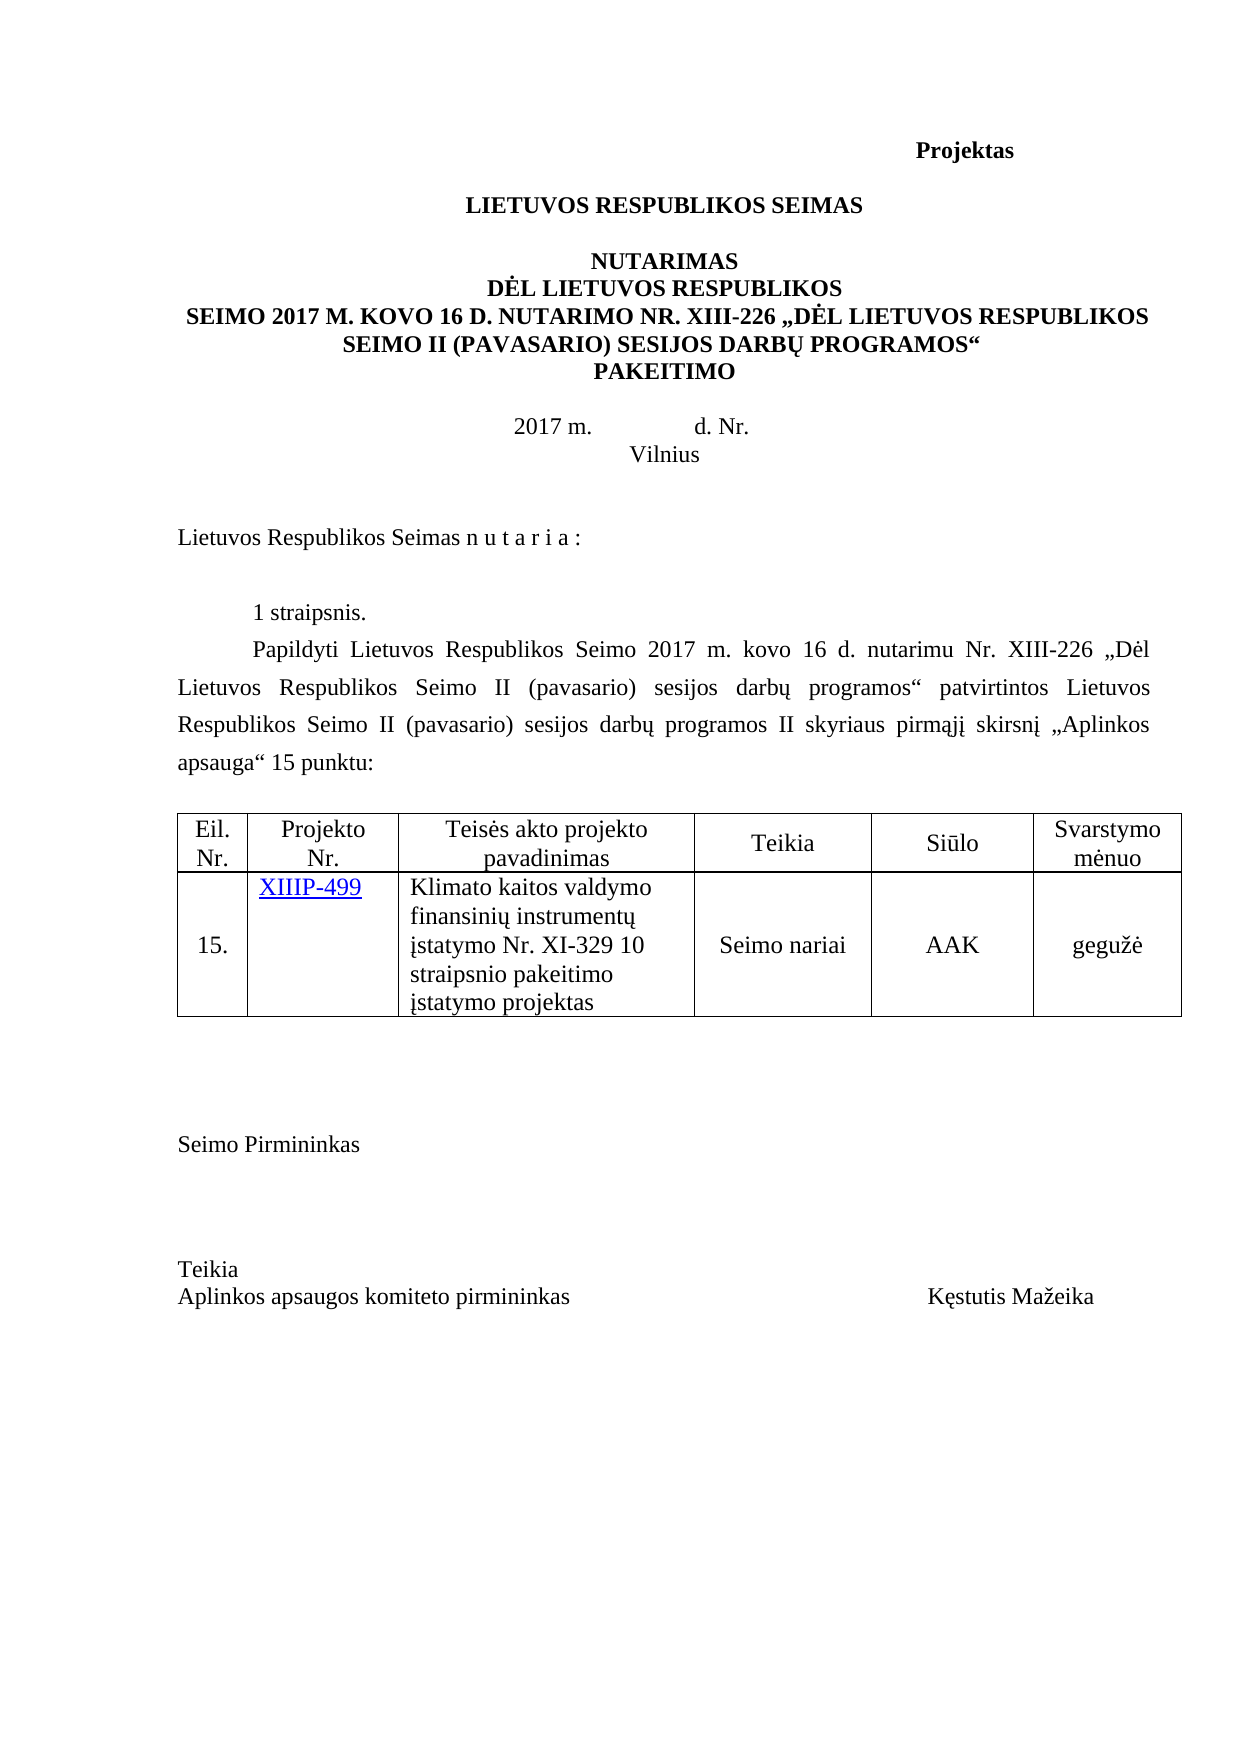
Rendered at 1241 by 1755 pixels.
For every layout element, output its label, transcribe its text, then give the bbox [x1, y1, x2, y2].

text NUTARIMAS [177, 247, 1152, 274]
text 1 straipsnis. [177, 588, 1152, 625]
table_header Svarstymo mėnuo [1034, 814, 1181, 871]
text Lietuvos Respublikos Seimas n u t a r i a : [177, 523, 1152, 550]
text Teikia [177, 1254, 1152, 1282]
table_header Eil. Nr. [178, 814, 247, 871]
text Papildyti Lietuvos Respublikos Seimo 2017 m. kovo 16 d. nutarimu Nr. XIII-226 „Dėl Lietuvos Respublikos Seimo II (pavasario) sesijos darbų programos“ patvirtintos Lietuvos Respublikos Seimo II (pavasario) sesijos darbų programos II skyriaus pirmąjį skirsnį „Aplinkos apsauga“ 15 punktu: [177, 625, 1152, 775]
table_cell Seimo nariai [695, 873, 871, 1016]
text LIETUVOS RESPUBLIKOS SEIMAS [177, 192, 1152, 219]
table_cell gegužė [1034, 873, 1181, 1016]
text Seimo Pirmininkas [177, 1131, 1152, 1158]
table_cell XIIIP-499 [248, 873, 398, 1016]
text Aplinkos apsaugos komiteto pirmininkas Kęstutis Mažeika [177, 1282, 1152, 1310]
text PAKEITIMO [177, 357, 1152, 385]
table_header Teisės akto projekto pavadinimas [399, 814, 694, 871]
table_cell Klimato kaitos valdymo finansinių instrumentų įstatymo Nr. XI-329 10 straipsnio pakeitimo įstatymo projektas [399, 873, 694, 1016]
table_header Projekto Nr. [248, 814, 398, 871]
table_cell 15. [178, 873, 247, 1016]
text DĖL LIETUVOS RESPUBLIKOS [177, 274, 1152, 302]
table_header Teikia [695, 814, 871, 871]
table_header Siūlo [872, 814, 1033, 871]
table_cell AAK [872, 873, 1033, 1016]
text 2017 m. d. Nr. [177, 412, 1152, 440]
text Projektas [916, 136, 1152, 164]
text Vilnius [177, 440, 1152, 468]
text SEIMO 2017 M. KOVO 16 D. NUTARIMO NR. XIII-226 „DĖL LIETUVOS RESPUBLIKOS SEIMO II (PAVASARIO) SESIJOS DARBŲ PROGRAMOS“ [177, 302, 1152, 357]
